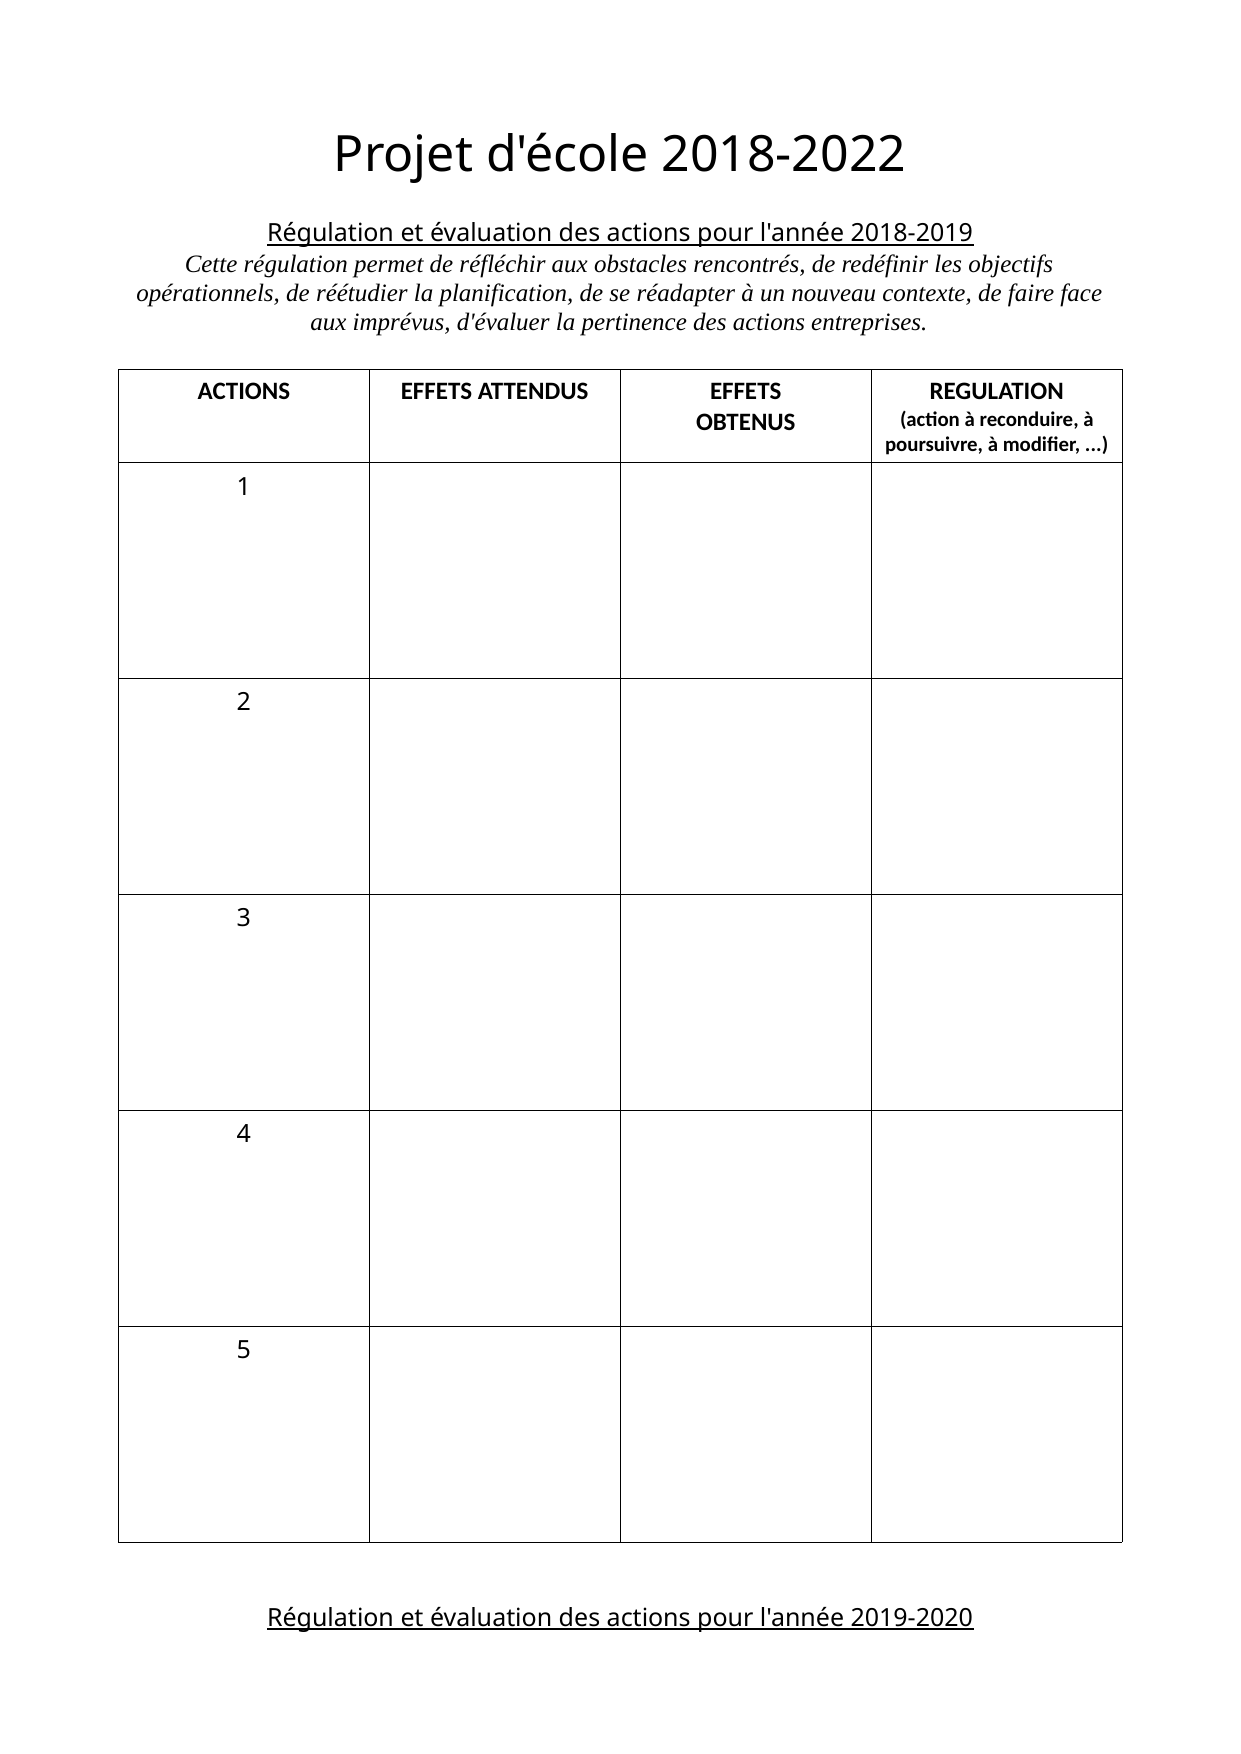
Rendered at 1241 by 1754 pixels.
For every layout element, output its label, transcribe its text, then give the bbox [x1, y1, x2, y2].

table_cell [621, 1327, 871, 1542]
table_cell [872, 463, 1122, 678]
table_cell [370, 1327, 620, 1542]
table_cell [872, 1111, 1122, 1326]
table_cell [621, 895, 871, 1110]
table_cell [872, 679, 1122, 894]
table_cell [872, 895, 1122, 1110]
table_header EFFETS ATTENDUS [370, 370, 620, 462]
table_cell [370, 1111, 620, 1326]
table_cell 5 [119, 1327, 369, 1542]
table_cell [872, 1327, 1122, 1542]
text Régulation et évaluation des actions pour l'année 2019-2020 [118, 1599, 1122, 1634]
table_cell [621, 463, 871, 678]
text Cette régulation permet de réfléchir aux obstacles rencontrés, de redéfinir les objectifs opérationnels, de réétudier la planification, de se réadapter à un nouveau contexte, de faire face aux imprévus, d'évaluer la pertinence des actions entreprises. [118, 249, 1122, 335]
table_cell [370, 895, 620, 1110]
table_cell 2 [119, 679, 369, 894]
table_cell [370, 679, 620, 894]
text Régulation et évaluation des actions pour l'année 2018-2019 [118, 215, 1122, 249]
table_header EFFETS OBTENUS [621, 370, 871, 462]
table_cell 4 [119, 1111, 369, 1326]
table_cell 1 [119, 463, 369, 678]
table_cell [621, 1111, 871, 1326]
table_header REGULATION (action à reconduire, à poursuivre, à modifier, ...) [872, 370, 1122, 462]
table_cell [621, 679, 871, 894]
table_cell [370, 463, 620, 678]
table_cell 3 [119, 895, 369, 1110]
table_header ACTIONS [119, 370, 369, 462]
